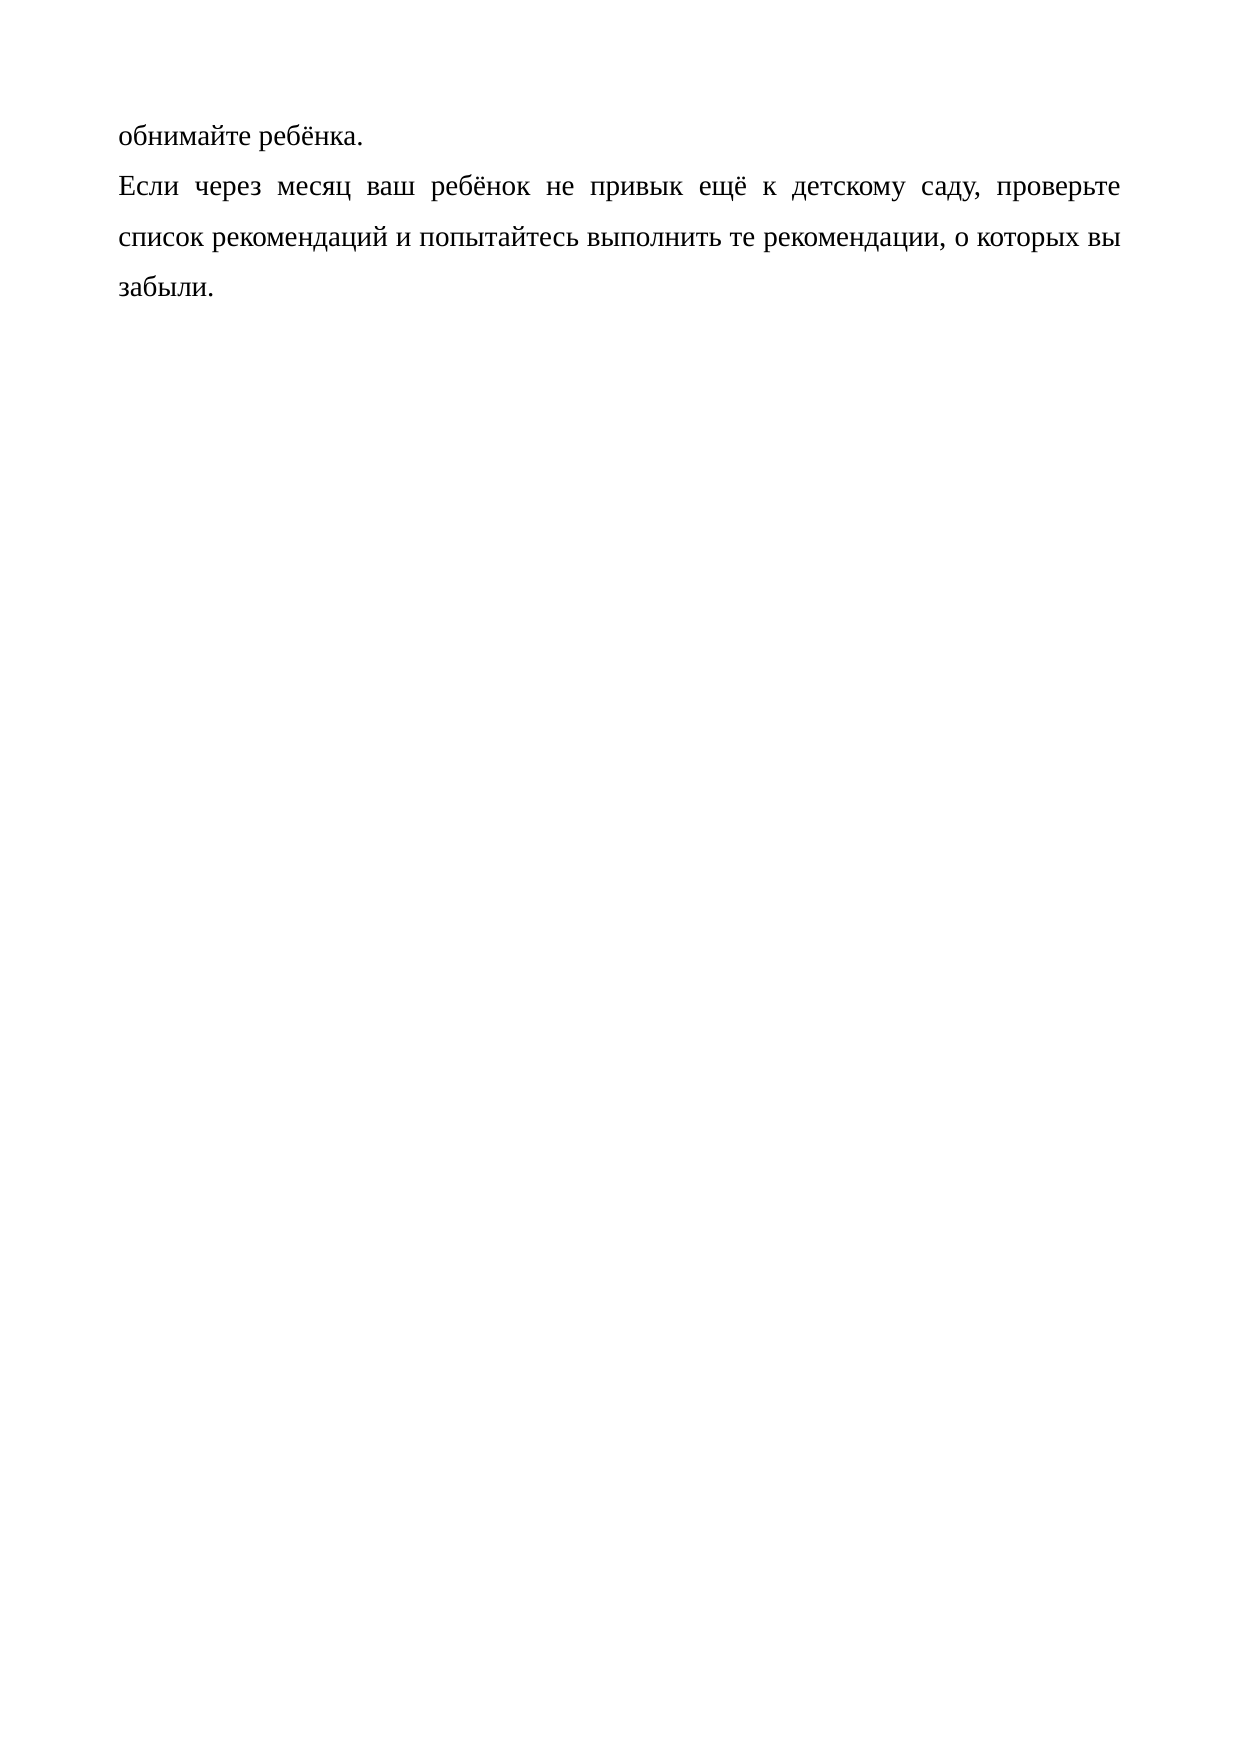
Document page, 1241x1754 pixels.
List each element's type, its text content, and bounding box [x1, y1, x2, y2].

text обнимайте ребёнка. [118, 118, 1122, 152]
text Если через месяц ваш ребёнок не привык ещё к детскому саду, проверьте список рекомендаций и попытайтесь выполнить те рекомендации, о которых вы забыли. [118, 168, 1122, 303]
